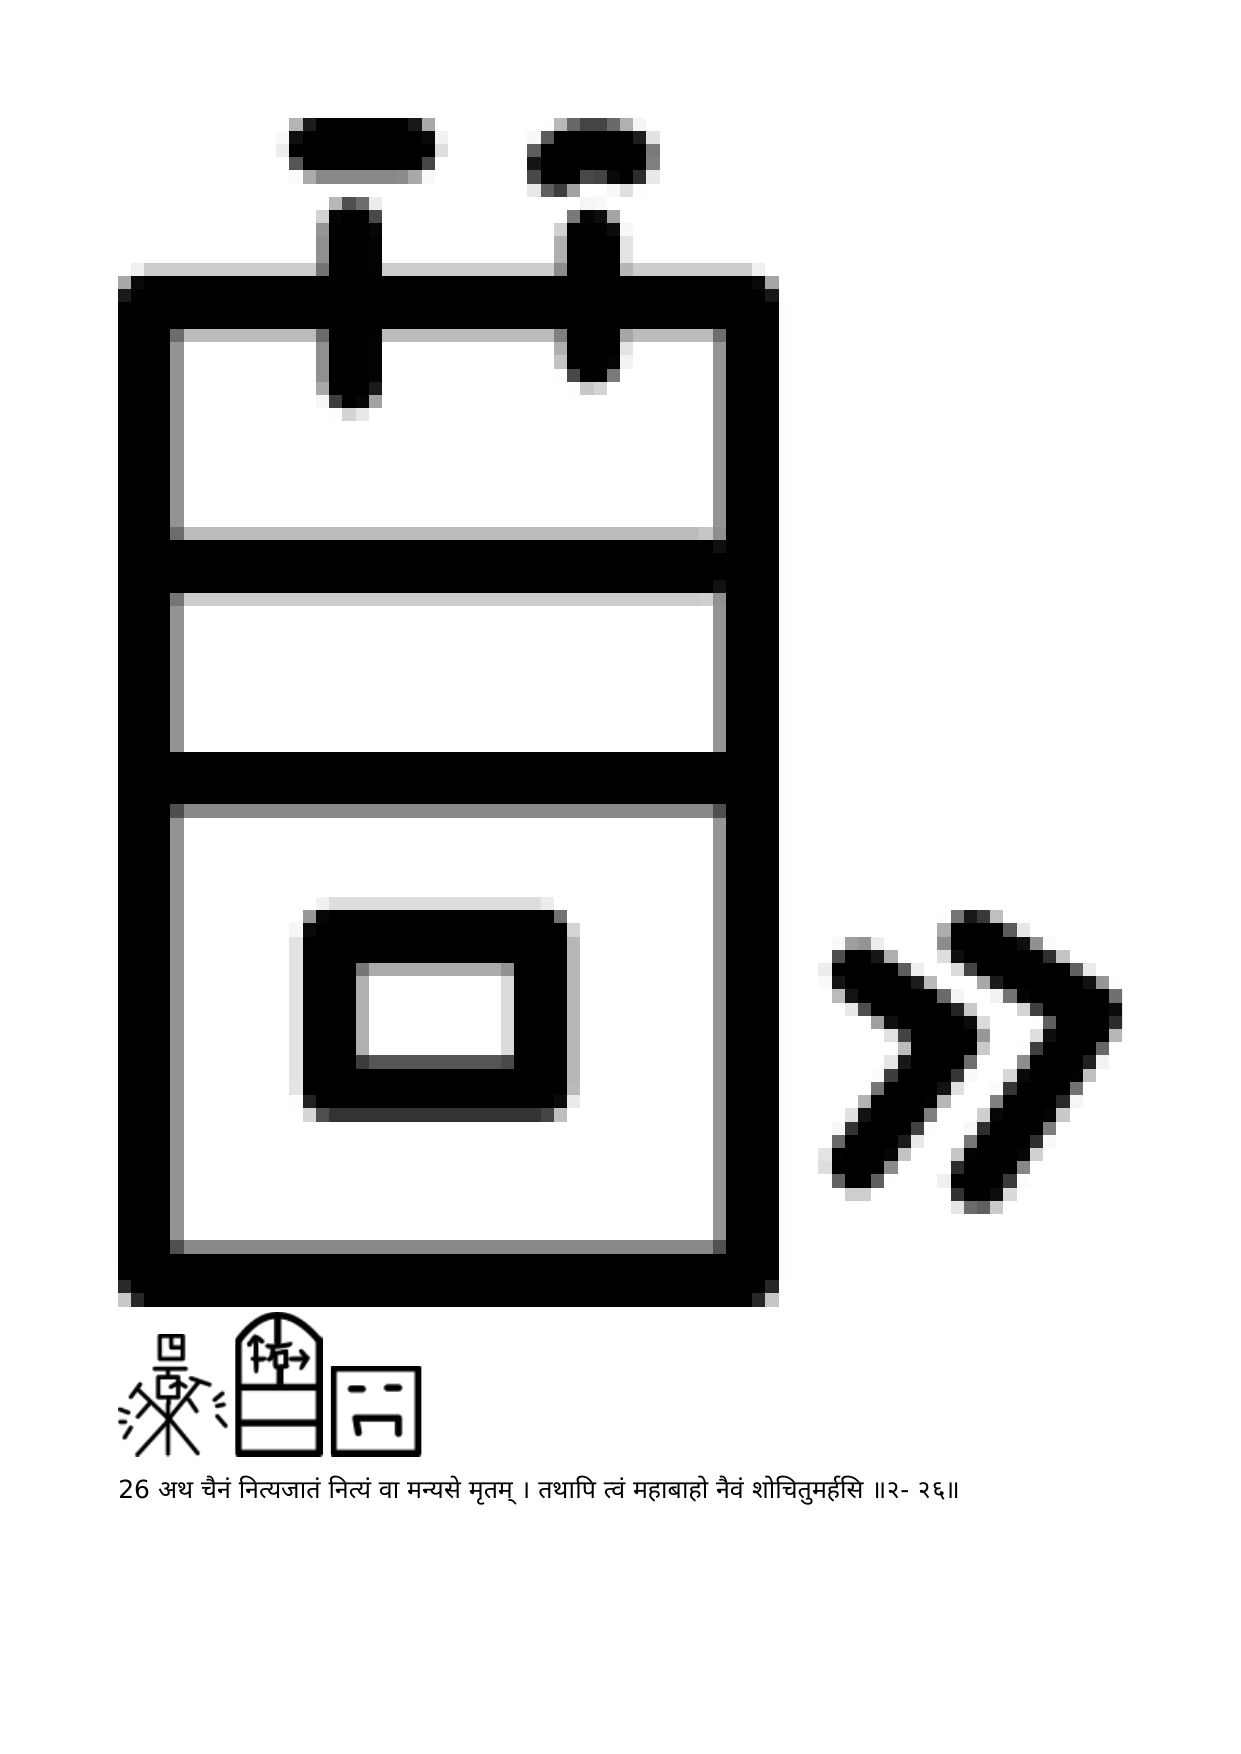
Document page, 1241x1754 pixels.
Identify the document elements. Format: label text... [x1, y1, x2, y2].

picture [330, 1366, 422, 1457]
text 26 अथ चैनं नित्यजातं नित्यं वा मन्यसे मृतम् । तथापि त्वं महाबाहो नैवं शोचितुमर्हसि ॥२- २६॥ [118, 1475, 1122, 1504]
picture [118, 118, 1123, 1307]
picture [235, 1312, 323, 1457]
picture [118, 1334, 228, 1457]
